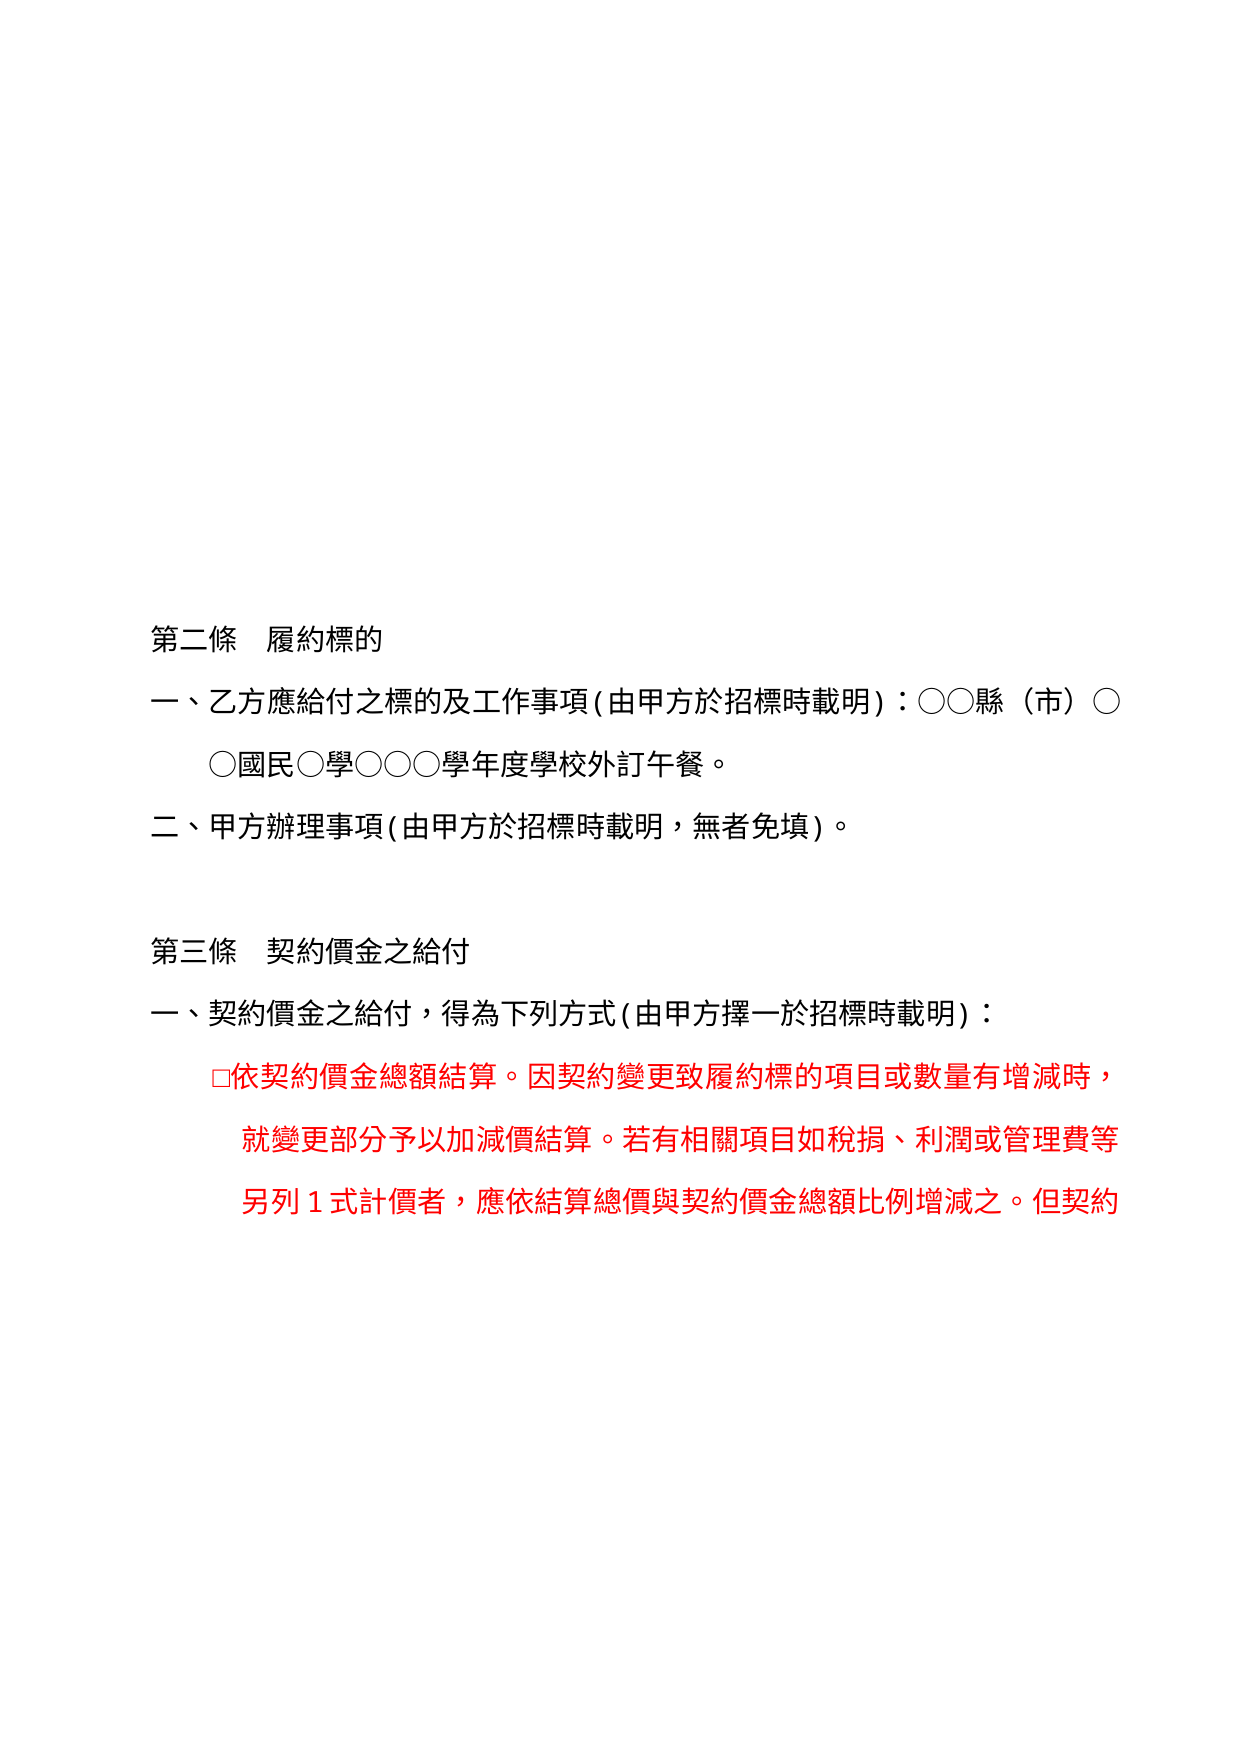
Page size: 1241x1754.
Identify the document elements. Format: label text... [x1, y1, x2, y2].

text 第二條 履約標的 [150, 596, 1122, 658]
text 一、乙方應給付之標的及工作事項(由甲方於招標時載明)：○○縣（市）○○國民○學○○○學年度學校外訂午餐。 [150, 658, 1122, 783]
text 一、契約價金之給付，得為下列方式(由甲方擇一於招標時載明)： [150, 971, 1122, 1033]
text 第三條 契約價金之給付 [150, 908, 1122, 971]
text 二、甲方辦理事項(由甲方於招標時載明，無者免填)。 [150, 783, 1122, 846]
text □依契約價金總額結算。因契約變更致履約標的項目或數量有增減時，就變更部分予以加減價結算。若有相關項目如稅捐、利潤或管理費等另列1式計價者，應依結算總價與契約價金總額比例增減之。但契約 [212, 1033, 1122, 1221]
